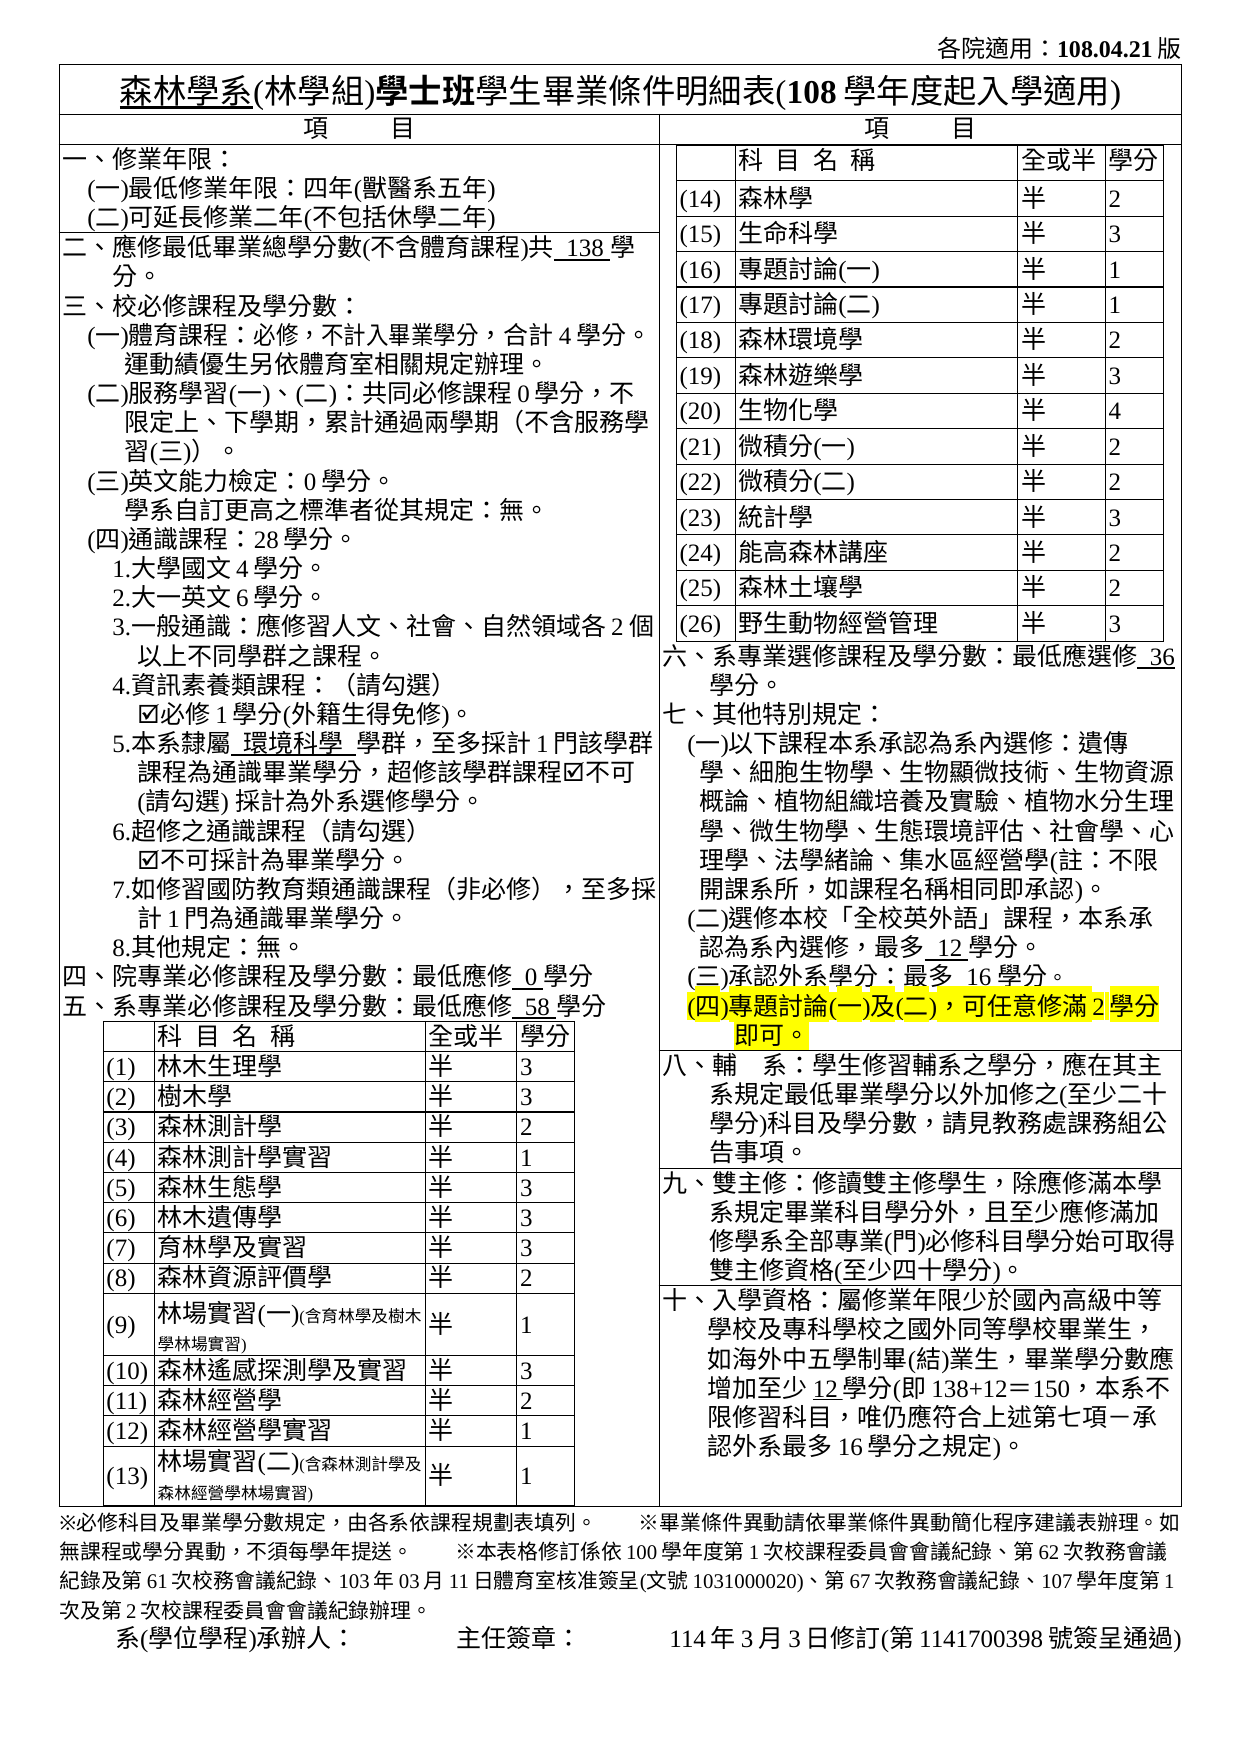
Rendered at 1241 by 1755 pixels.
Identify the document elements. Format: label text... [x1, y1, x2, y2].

table_header 全或半 [426, 1022, 516, 1051]
table_cell (21) [677, 429, 735, 463]
text 各院適用：108.04.21版 [59, 29, 1181, 64]
table_cell 半 [426, 1082, 516, 1111]
table_cell 2 [1106, 535, 1163, 570]
table_cell 半 [426, 1203, 516, 1232]
table_cell 森林遙感探測學及實習 [155, 1356, 425, 1385]
table_cell 微積分(一) [736, 429, 1017, 463]
table_cell 能高森林講座 [736, 535, 1017, 570]
table_cell 育林學及實習 [155, 1233, 425, 1262]
table_cell 半 [1018, 465, 1105, 499]
table_cell (9) [104, 1294, 154, 1355]
table_cell (13) [104, 1447, 154, 1505]
table_cell 半 [1018, 500, 1105, 534]
table_cell 森林遊樂學 [736, 358, 1017, 393]
table_header 森林學系(林學組)學士班學生畢業條件明細表(108學年度起入學適用) [60, 65, 1181, 113]
table_cell 半 [1018, 288, 1105, 322]
table_cell 半 [1018, 252, 1105, 286]
table_cell 森林環境學 [736, 323, 1017, 357]
table_cell (6) [104, 1203, 154, 1232]
table_cell 1 [517, 1416, 574, 1446]
table_cell (25) [677, 571, 735, 605]
table_cell 九、雙主修：修讀雙主修學生，除應修滿本學系規定畢業科目學分外，且至少應修滿加修學系全部專業(門)必修科目學分始可取得雙主修資格(至少四十學分)。 [660, 1169, 1181, 1285]
table_cell 半 [1018, 217, 1105, 251]
table_cell 林木生理學 [155, 1052, 425, 1081]
table_cell 森林經營學實習 [155, 1416, 425, 1446]
table_cell 3 [1106, 606, 1163, 641]
table_cell 森林學 [736, 181, 1017, 216]
table_cell 林場實習(一)(含育林學及樹木學林場實習) [155, 1294, 425, 1355]
table_cell 2 [517, 1264, 574, 1293]
table_header 學分 [517, 1022, 574, 1051]
table_header 全或半 [1018, 146, 1105, 180]
table_cell 生物化學 [736, 394, 1017, 428]
table_cell 十、入學資格：屬修業年限少於國內高級中等學校及專科學校之國外同等學校畢業生，如海外中五學制畢(結)業生，畢業學分數應增加至少12學分(即138+12＝150，本系不限修習科目，唯仍應符合上述第七項－承認外系最多16學分之規定)。 [660, 1286, 1181, 1506]
table_cell 林木遺傳學 [155, 1203, 425, 1232]
table_cell 統計學 [736, 500, 1017, 534]
table_cell 森林測計學實習 [155, 1143, 425, 1172]
table_cell 3 [1106, 358, 1163, 393]
table_cell (22) [677, 465, 735, 499]
table_cell 半 [426, 1386, 516, 1415]
table_cell 半 [426, 1052, 516, 1081]
table_cell 3 [517, 1082, 574, 1111]
table_cell (7) [104, 1233, 154, 1262]
table_cell 3 [517, 1052, 574, 1081]
table_cell 半 [426, 1264, 516, 1293]
table_cell 1 [517, 1447, 574, 1505]
table_cell (3) [104, 1113, 154, 1142]
table_cell 3 [517, 1203, 574, 1232]
table_header [104, 1022, 154, 1051]
table_cell (20) [677, 394, 735, 428]
table_cell 2 [1106, 571, 1163, 605]
table_cell 4 [1106, 394, 1163, 428]
table_cell 森林測計學 [155, 1113, 425, 1142]
table_cell (16) [677, 252, 735, 286]
table_cell (26) [677, 606, 735, 641]
table_cell (4) [104, 1143, 154, 1172]
table_cell 2 [1106, 429, 1163, 463]
table_cell (24) [677, 535, 735, 570]
table_cell 半 [426, 1113, 516, 1142]
table_cell 專題討論(一) [736, 252, 1017, 286]
table_cell 八、輔 系：學生修習輔系之學分，應在其主系規定最低畢業學分以外加修之(至少二十學分)科目及學分數，請見教務處課務組公告事項。 [660, 1051, 1181, 1168]
table_cell 半 [1018, 323, 1105, 357]
table_header 科 目 名 稱 [736, 146, 1017, 180]
table_cell 樹木學 [155, 1082, 425, 1111]
table_cell 1 [517, 1143, 574, 1172]
table_cell 半 [426, 1416, 516, 1446]
table_cell 2 [1106, 181, 1163, 216]
table_cell (12) [104, 1416, 154, 1446]
table_cell 半 [426, 1356, 516, 1385]
table_cell 3 [517, 1233, 574, 1262]
table_cell 2 [517, 1113, 574, 1142]
table_cell 半 [1018, 181, 1105, 216]
table_cell 3 [517, 1356, 574, 1385]
table_cell 二、應修最低畢業總學分數(不含體育課程)共 138 學分。 三、校必修課程及學分數： (一)體育課程：必修，不計入畢業學分，合計4學分。運動績優生另依體育室相關規定辦理。 (二)服務學習(一)、(二)：共同必修課程0學分，不限定上、下學期，累計通過兩學期（不含服務學習(三)）。 (三)英文能力檢定：0學分。 學系自訂更高之標準者從其規定：無。 (四)通識課程：28學分。 1.大學國文4學分。 2.大一英文6學分。 3.一般通識：應修習人文、社會、自然領域各2 個以上不同學群之課程。 4.資訊素養類課程：（請勾選） 必修1學分(外籍生得免修)。 5.本系隸屬 環境科學 學群，至多採計1門該學群課程為通識畢業學分，超修該學群課程不可(請勾選) 採計為外系選修學分。 6.超修之通識課程（請勾選） 不可採計為畢業學分。 7.如修習國防教育類通識課程（非必修），至多採計1門為通識畢業學分。 8.其他規定：無。 四、院專業必修課程及學分數：最低應修 0 學分 五、系專業必修課程及學分數：最低應修 58 學分 [60, 233, 659, 1506]
table_cell 1 [1106, 252, 1163, 286]
table_cell 3 [517, 1173, 574, 1202]
table_cell 2 [1106, 465, 1163, 499]
table_cell (14) [677, 181, 735, 216]
table_cell (17) [677, 288, 735, 322]
table_cell 一、修業年限： (一)最低修業年限：四年(獸醫系五年) (二)可延長修業二年(不包括休學二年) [60, 145, 659, 232]
table_cell 1 [1106, 288, 1163, 322]
table_cell 微積分(二) [736, 465, 1017, 499]
table_cell 2 [1106, 323, 1163, 357]
table_cell 六、系專業選修課程及學分數：最低應選修 36 學分。 七、其他特別規定： (一)以下課程本系承認為系內選修：遺傳學、細胞生物學、生物顯微技術、生物資源概論、植物組織培養及實驗、植物水分生理學、微生物學、生態環境評估、社會學、心理學、法學緒論、集水區經營學(註：不限開課系所，如課程名稱相同即承認)。 (二)選修本校「全校英外語」課程，本系承認為系內選修，最多 12 學分。 (三)承認外系學分：最多 16 學分。 (四)專題討論(一)及(二)，可任意修滿2學分即可。 [660, 145, 1181, 1050]
table_cell (15) [677, 217, 735, 251]
table_cell 森林土壤學 [736, 571, 1017, 605]
table_cell 半 [1018, 571, 1105, 605]
table_cell 生命科學 [736, 217, 1017, 251]
table_cell 半 [426, 1233, 516, 1262]
table_cell 森林經營學 [155, 1386, 425, 1415]
table_cell 半 [426, 1447, 516, 1505]
table_cell 3 [1106, 217, 1163, 251]
table_cell 森林資源評價學 [155, 1264, 425, 1293]
table_cell 林場實習(二)(含森林測計學及森林經營學林場實習) [155, 1447, 425, 1505]
table_header [677, 146, 735, 180]
table_cell 項 目 [660, 115, 1181, 144]
table_cell 半 [426, 1143, 516, 1172]
table_cell (18) [677, 323, 735, 357]
table_cell 3 [1106, 500, 1163, 534]
table_cell (19) [677, 358, 735, 393]
table_cell 半 [1018, 429, 1105, 463]
table_cell 半 [426, 1294, 516, 1355]
table_cell (10) [104, 1356, 154, 1385]
table_cell (23) [677, 500, 735, 534]
table_cell 項 目 [60, 115, 659, 144]
table_cell 森林生態學 [155, 1173, 425, 1202]
table_header 學分 [1106, 146, 1163, 180]
table_cell 2 [517, 1386, 574, 1415]
table_cell (8) [104, 1264, 154, 1293]
table_cell (11) [104, 1386, 154, 1415]
table_cell (2) [104, 1082, 154, 1111]
table_cell 半 [1018, 535, 1105, 570]
text ※必修科目及畢業學分數規定，由各系依課程規劃表填列。 ※畢業條件異動請依畢業條件異動簡化程序建議表辦理。如無課程或學分異動，不須每學年提送。 ※本表格修訂係依100學年度第1次校課程委員會會議紀錄、第62次教務會議紀錄及第61次校務會議紀錄、103年03月11日體育室核准簽呈(文號1031000020)、第67次教務會議紀錄、107學年度第1次及第2次校課程委員會會議紀錄辦理。 [59, 1507, 1181, 1624]
table_cell 1 [517, 1294, 574, 1355]
table_cell 半 [1018, 606, 1105, 641]
table_cell 半 [1018, 358, 1105, 393]
table_cell 專題討論(二) [736, 288, 1017, 322]
table_cell 半 [1018, 394, 1105, 428]
text 系(學位學程)承辦人： 主任簽章： 114年3月3日修訂(第1141700398號簽呈通過) [59, 1624, 1181, 1653]
table_cell (1) [104, 1052, 154, 1081]
table_cell (5) [104, 1173, 154, 1202]
table_header 科 目 名 稱 [155, 1022, 425, 1051]
table_cell 半 [426, 1173, 516, 1202]
table_cell 野生動物經營管理 [736, 606, 1017, 641]
